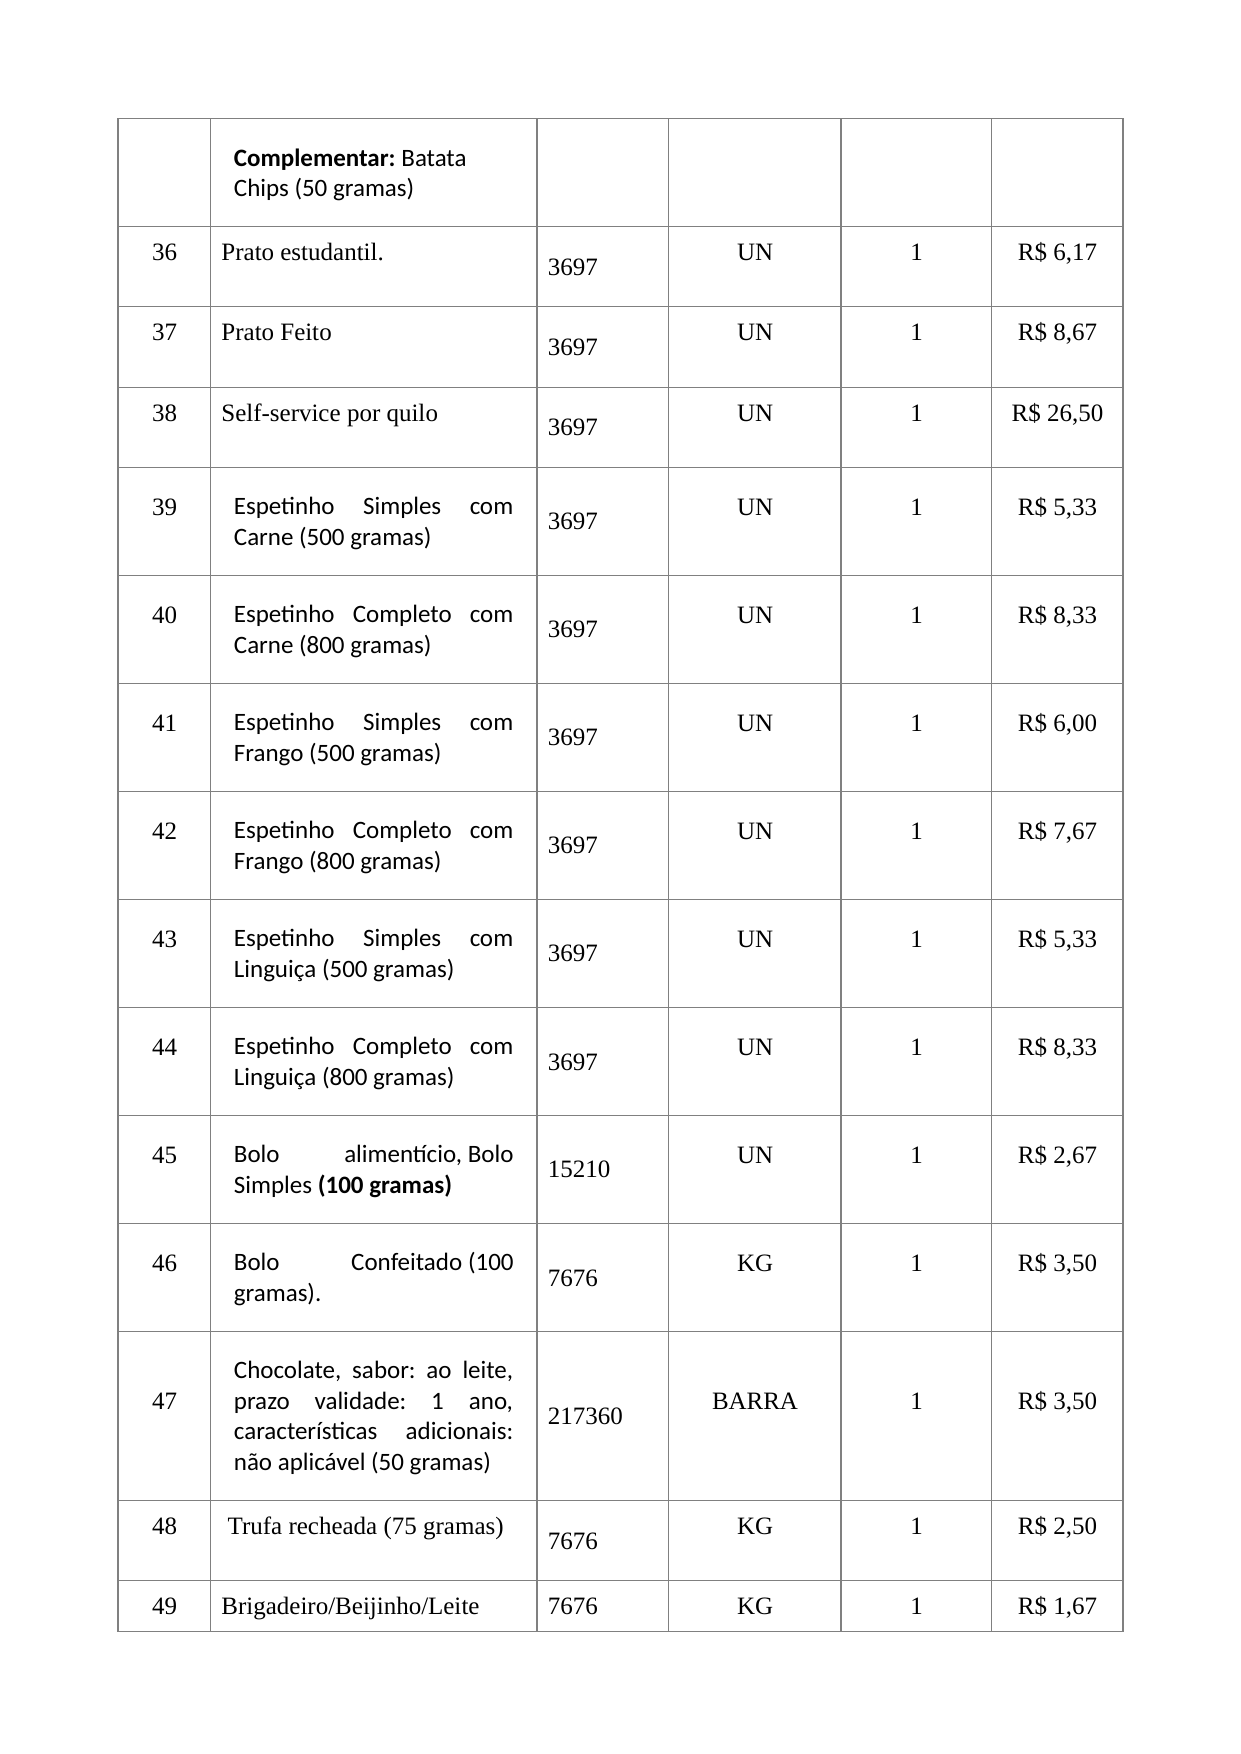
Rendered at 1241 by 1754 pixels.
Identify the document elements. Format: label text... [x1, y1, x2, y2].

table_cell 1 [842, 576, 991, 683]
table_cell R$ 5,33 [992, 900, 1122, 1007]
table_cell 1 [842, 1116, 991, 1223]
table_cell UN [669, 792, 840, 899]
table_cell R$ 26,50 [992, 388, 1122, 467]
table_cell 1 [842, 468, 991, 575]
table_cell 1 [842, 792, 991, 899]
table_cell 7676 [538, 1581, 668, 1631]
table_cell Self-service por quilo [211, 388, 536, 467]
table_cell 1 [842, 1224, 991, 1331]
table_cell UN [669, 1116, 840, 1223]
table_cell UN [669, 388, 840, 467]
table_cell UN [669, 468, 840, 575]
table_cell Espetinho Completo com Linguiça (800 gramas) [211, 1008, 536, 1115]
table_cell 3697 [538, 1008, 668, 1115]
table_cell R$ 7,67 [992, 792, 1122, 899]
table_cell 46 [119, 1224, 210, 1331]
table_cell 1 [842, 1332, 991, 1500]
table_cell R$ 2,50 [992, 1501, 1122, 1580]
table_cell R$ 2,67 [992, 1116, 1122, 1223]
table_cell R$ 3,50 [992, 1332, 1122, 1500]
table_cell 1 [842, 227, 991, 306]
table_cell UN [669, 307, 840, 387]
table_cell 49 [119, 1581, 210, 1631]
table_cell Bolo Confeitado (100 gramas). [211, 1224, 536, 1331]
table_cell 1 [842, 1501, 991, 1580]
table_cell R$ 6,17 [992, 227, 1122, 306]
table_cell 37 [119, 307, 210, 387]
table_cell Prato Feito [211, 307, 536, 387]
table_cell Espetinho Completo com Frango (800 gramas) [211, 792, 536, 899]
table_cell Bolo alimentício, Bolo Simples (100 gramas) [211, 1116, 536, 1223]
table_cell 40 [119, 576, 210, 683]
table_cell 3697 [538, 388, 668, 467]
table_cell KG [669, 1501, 840, 1580]
table_cell R$ 8,33 [992, 576, 1122, 683]
table_cell 41 [119, 684, 210, 791]
table_cell R$ 1,67 [992, 1581, 1122, 1631]
table_cell 38 [119, 388, 210, 467]
table_cell 43 [119, 900, 210, 1007]
table_cell R$ 6,00 [992, 684, 1122, 791]
table_cell [992, 119, 1122, 226]
table_cell 1 [842, 900, 991, 1007]
table_cell 3697 [538, 307, 668, 387]
table_cell [119, 119, 210, 226]
table_cell 47 [119, 1332, 210, 1500]
table_cell 42 [119, 792, 210, 899]
table_cell 39 [119, 468, 210, 575]
table_cell Prato estudantil. [211, 227, 536, 306]
table_cell Chocolate, sabor: ao leite, prazo validade: 1 ano, características adicionais: não aplicável (50 gramas) [211, 1332, 536, 1500]
table_cell Espetinho Simples com Carne (500 gramas) [211, 468, 536, 575]
table_cell 3697 [538, 684, 668, 791]
table_cell UN [669, 900, 840, 1007]
table_cell 44 [119, 1008, 210, 1115]
table_cell R$ 5,33 [992, 468, 1122, 575]
table_cell UN [669, 1008, 840, 1115]
table_cell Complementar: Batata Chips (50 gramas) [211, 119, 536, 226]
table_cell R$ 8,33 [992, 1008, 1122, 1115]
table_cell 1 [842, 684, 991, 791]
table_cell Trufa recheada (75 gramas) [211, 1501, 536, 1580]
table_cell [842, 119, 991, 226]
table_cell BARRA [669, 1332, 840, 1500]
table_cell 217360 [538, 1332, 668, 1500]
table_cell Espetinho Simples com Frango (500 gramas) [211, 684, 536, 791]
table_cell 7676 [538, 1224, 668, 1331]
table_cell 1 [842, 1581, 991, 1631]
table_cell 45 [119, 1116, 210, 1223]
table_cell R$ 3,50 [992, 1224, 1122, 1331]
table_cell Brigadeiro/Beijinho/Leite [211, 1581, 536, 1631]
table_cell Espetinho Completo com Carne (800 gramas) [211, 576, 536, 683]
table_cell UN [669, 227, 840, 306]
table_cell 36 [119, 227, 210, 306]
table_cell 1 [842, 1008, 991, 1115]
table_cell 3697 [538, 792, 668, 899]
table_cell KG [669, 1224, 840, 1331]
table_cell 3697 [538, 900, 668, 1007]
table_cell KG [669, 1581, 840, 1631]
table_cell 3697 [538, 227, 668, 306]
table_cell R$ 8,67 [992, 307, 1122, 387]
table_cell 15210 [538, 1116, 668, 1223]
table_cell [669, 119, 840, 226]
table_cell 7676 [538, 1501, 668, 1580]
table_cell 3697 [538, 468, 668, 575]
table_cell 1 [842, 307, 991, 387]
table_cell 3697 [538, 576, 668, 683]
table_cell 48 [119, 1501, 210, 1580]
table_cell UN [669, 576, 840, 683]
table_cell UN [669, 684, 840, 791]
table_cell [538, 119, 668, 226]
table_cell Espetinho Simples com Linguiça (500 gramas) [211, 900, 536, 1007]
table_cell 1 [842, 388, 991, 467]
